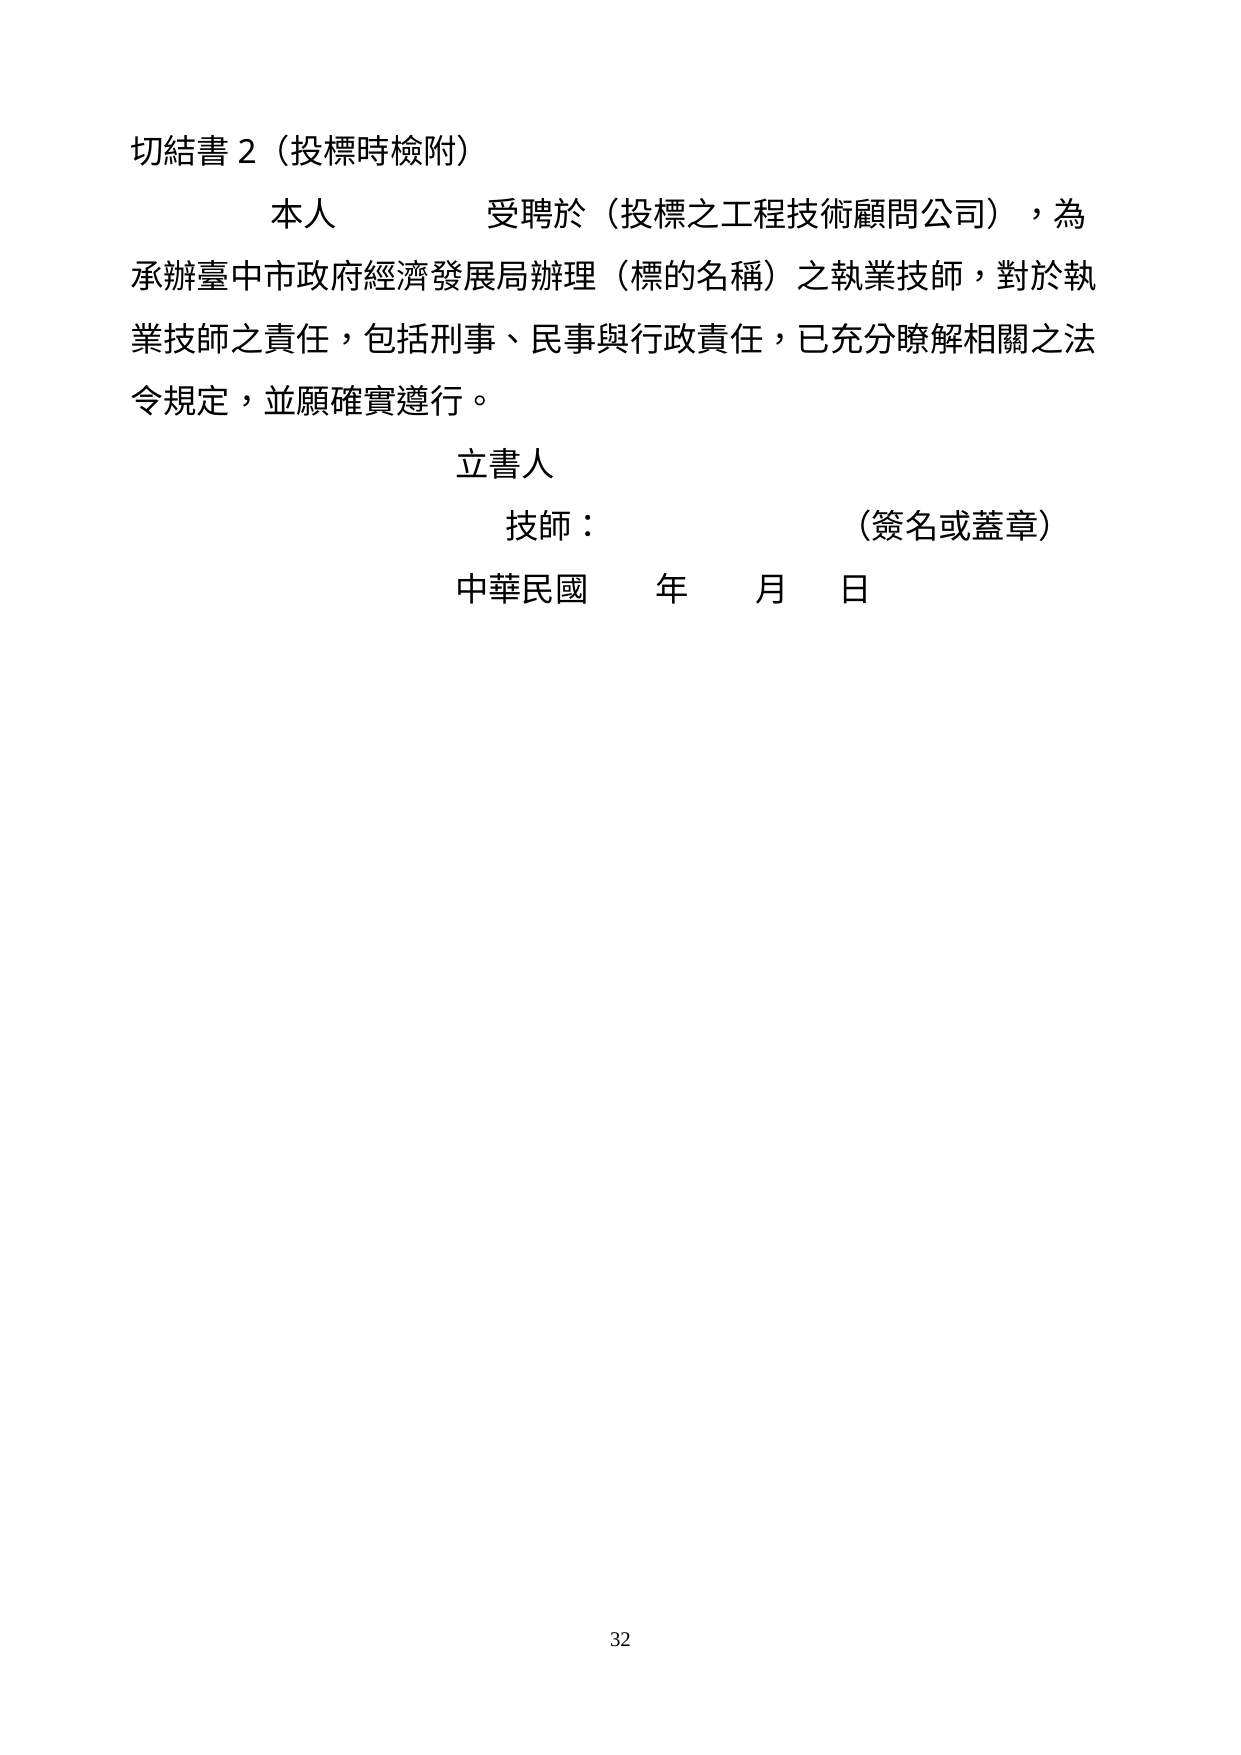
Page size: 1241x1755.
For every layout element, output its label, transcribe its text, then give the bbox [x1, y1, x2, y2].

text 切結書2（投標時檢附） [130, 108, 1110, 170]
text 中華民國 年 月 日 [455, 545, 1110, 608]
text 本人 受聘於（投標之工程技術顧問公司），為承辦臺中市政府經濟發展局辦理（標的名稱）之執業技師，對於執業技師之責任，包括刑事、民事與行政責任，已充分瞭解相關之法令規定，並願確實遵行。 [130, 170, 1110, 420]
text 技師： （簽名或蓋章） [505, 483, 1110, 545]
text 立書人 [455, 420, 1110, 483]
